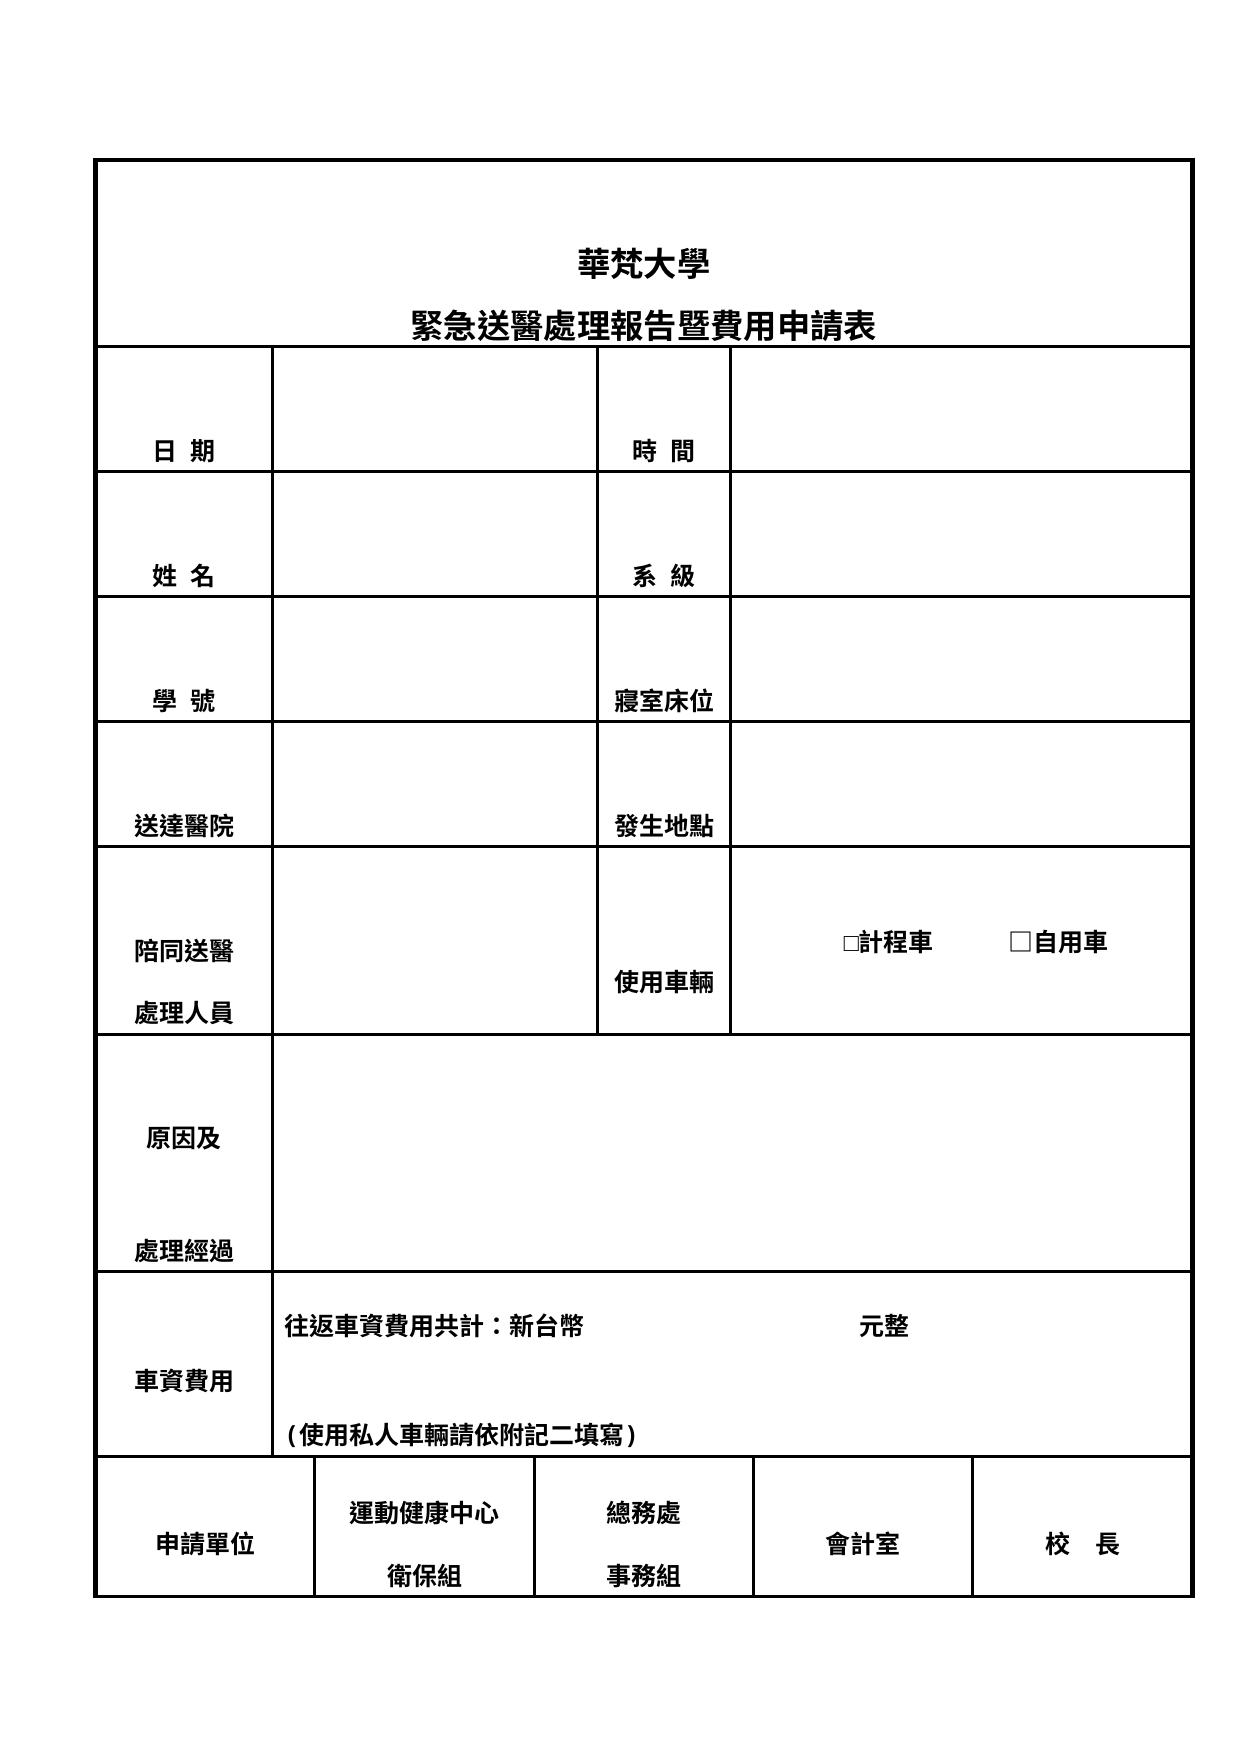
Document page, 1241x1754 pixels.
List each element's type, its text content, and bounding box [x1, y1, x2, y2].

table_cell 原因及 處理經過 [98, 1036, 271, 1270]
table_cell [274, 1036, 1190, 1270]
table_cell 運動健康中心 衛保組 [316, 1458, 533, 1595]
table_cell 校 長 [974, 1458, 1190, 1595]
table_cell 系 級 [599, 473, 729, 595]
table_cell [732, 473, 1190, 595]
table_cell 使用車輛 [599, 848, 729, 1033]
table_cell [274, 848, 596, 1033]
table_cell 會計室 [755, 1458, 971, 1595]
table_cell 車資費用 [98, 1273, 271, 1455]
table_cell 發生地點 [599, 723, 729, 845]
table_cell [732, 598, 1190, 720]
table_cell [274, 473, 596, 595]
table_cell 日 期 [98, 348, 271, 470]
table_header 華梵大學 緊急送醫處理報告暨費用申請表 [98, 162, 1190, 345]
table_cell □計程車 □自用車 [732, 848, 1190, 1033]
table_cell 姓 名 [98, 473, 271, 595]
table_cell 往返車資費用共計：新台幣 元整 (使用私人車輛請依附記二填寫) [274, 1273, 1190, 1455]
table_cell 學 號 [98, 598, 271, 720]
table_cell 總務處 事務組 [536, 1458, 752, 1595]
table_cell 寢室床位 [599, 598, 729, 720]
table_cell 送達醫院 [98, 723, 271, 845]
table_cell [732, 723, 1190, 845]
table_cell [274, 348, 596, 470]
table_cell 申請單位 [98, 1458, 313, 1595]
table_cell [274, 598, 596, 720]
table_cell [732, 348, 1190, 470]
table_cell [274, 723, 596, 845]
table_cell 時 間 [599, 348, 729, 470]
table_cell 陪同送醫 處理人員 [98, 848, 271, 1033]
